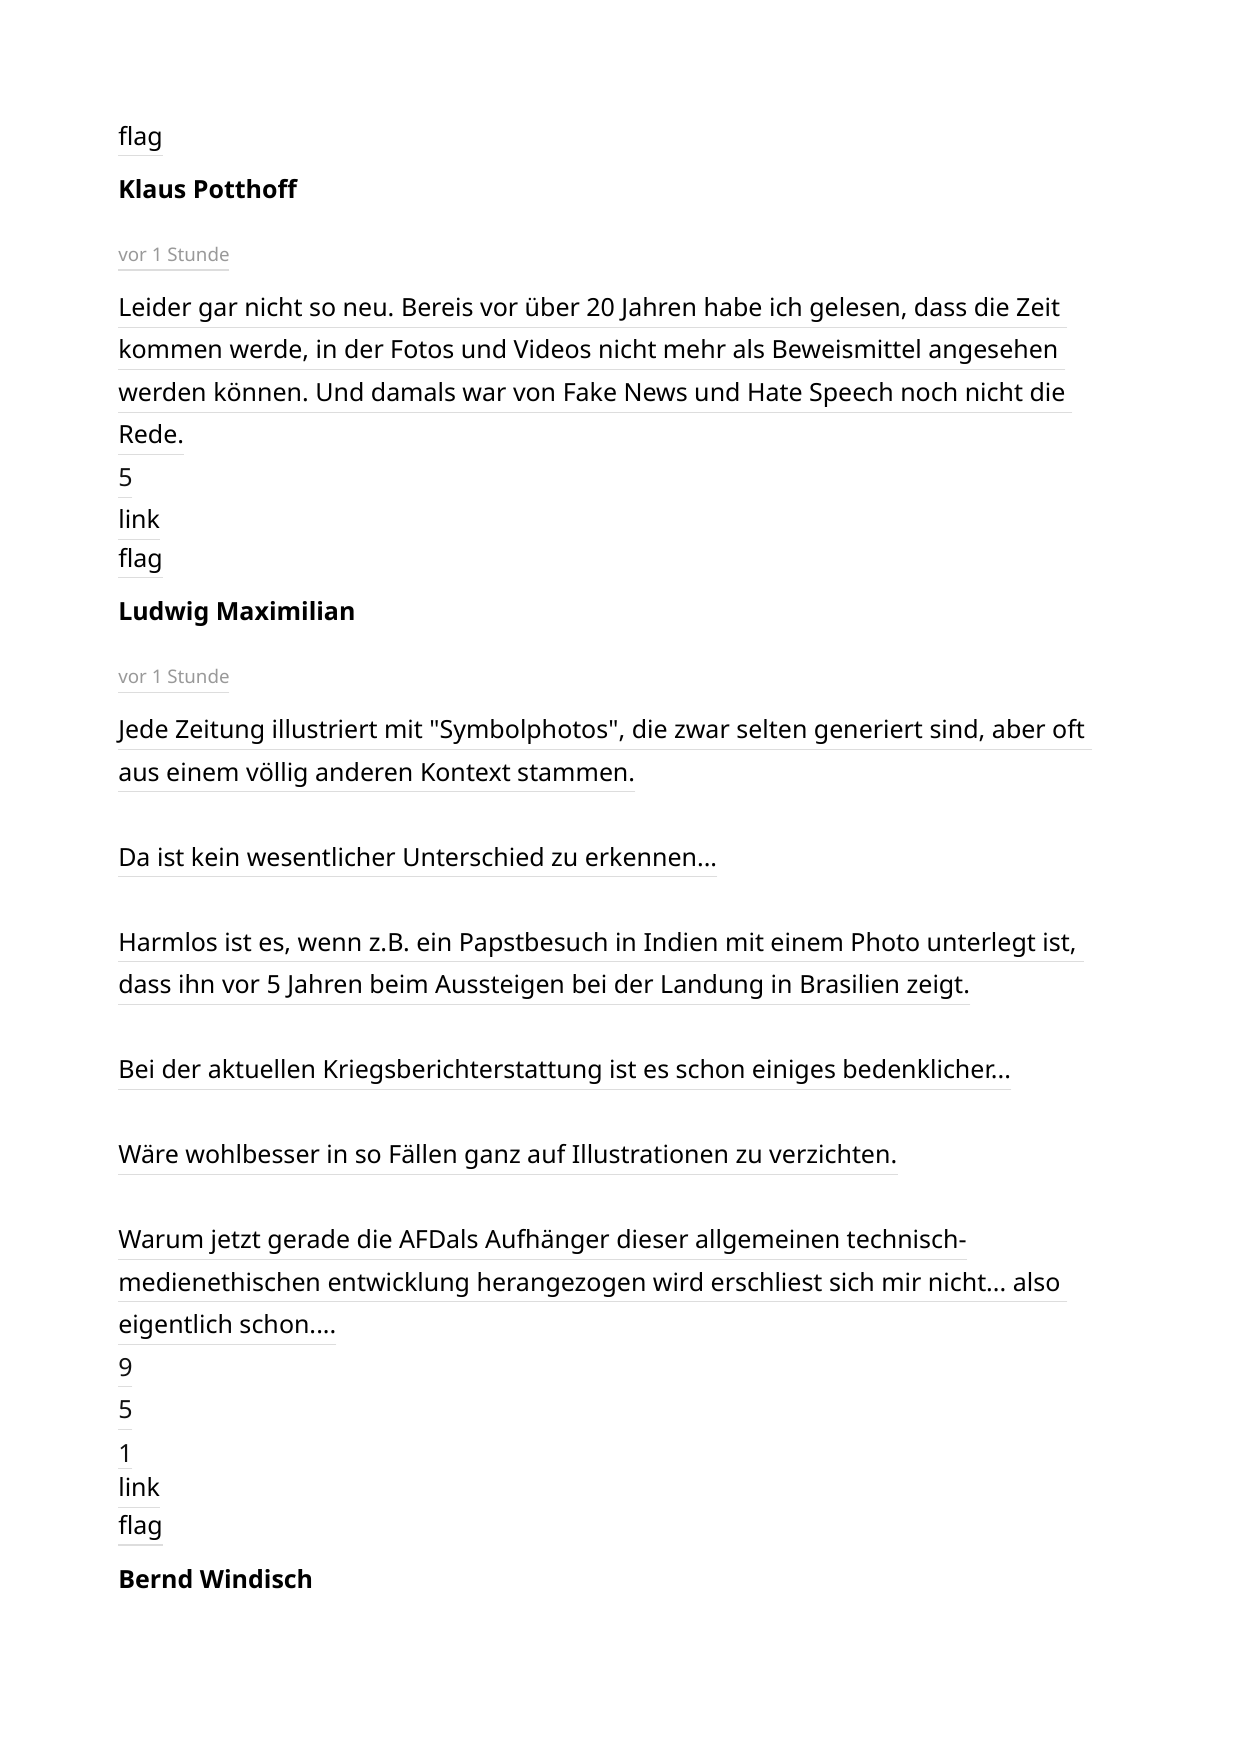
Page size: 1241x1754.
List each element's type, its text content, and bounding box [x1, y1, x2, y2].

text Leider gar nicht so neu. Bereis vor über 20 Jahren habe ich gelesen, dass die Zeit kommen werde, in der Fotos und Videos nicht mehr als Beweismittel angesehen werden können. Und damals war von Fake News und Hate Speech noch nicht die Rede. [118, 290, 1122, 455]
text link [118, 1469, 1122, 1508]
text 5 [118, 1392, 1122, 1430]
text Bernd Windisch [118, 1561, 1122, 1595]
text Klaus Potthoff [118, 172, 1122, 206]
text flag [118, 540, 1122, 578]
text vor 1 Stunde [118, 663, 1117, 693]
text link [118, 502, 1122, 540]
text flag [118, 1508, 1122, 1546]
text 5 [118, 460, 1122, 498]
text Jede Zeitung illustriert mit "Symbolphotos", die zwar selten generiert sind, aber oft aus einem völlig anderen Kontext stammen. Da ist kein wesentlicher Unterschied zu erkennen... Harmlos ist es, wenn z.B. ein Papstbesuch in Indien mit einem Photo unterlegt ist, dass ihn vor 5 Jahren beim Aussteigen bei der Landung in Brasilien zeigt. Bei der aktuellen Kriegsberichterstattung ist es schon einiges bedenklicher... Wäre wohlbesser in so Fällen ganz auf Illustrationen zu verzichten. Warum jetzt gerade die AFDals Aufhänger dieser allgemeinen technisch-medienethischen entwicklung herangezogen wird erschliest sich mir nicht... also eigentlich schon.... [118, 712, 1122, 1345]
text 1 [118, 1434, 1122, 1469]
text Ludwig Maximilian [118, 594, 1122, 628]
text vor 1 Stunde [118, 241, 1117, 271]
text 9 [118, 1349, 1122, 1387]
text flag [118, 118, 1122, 156]
